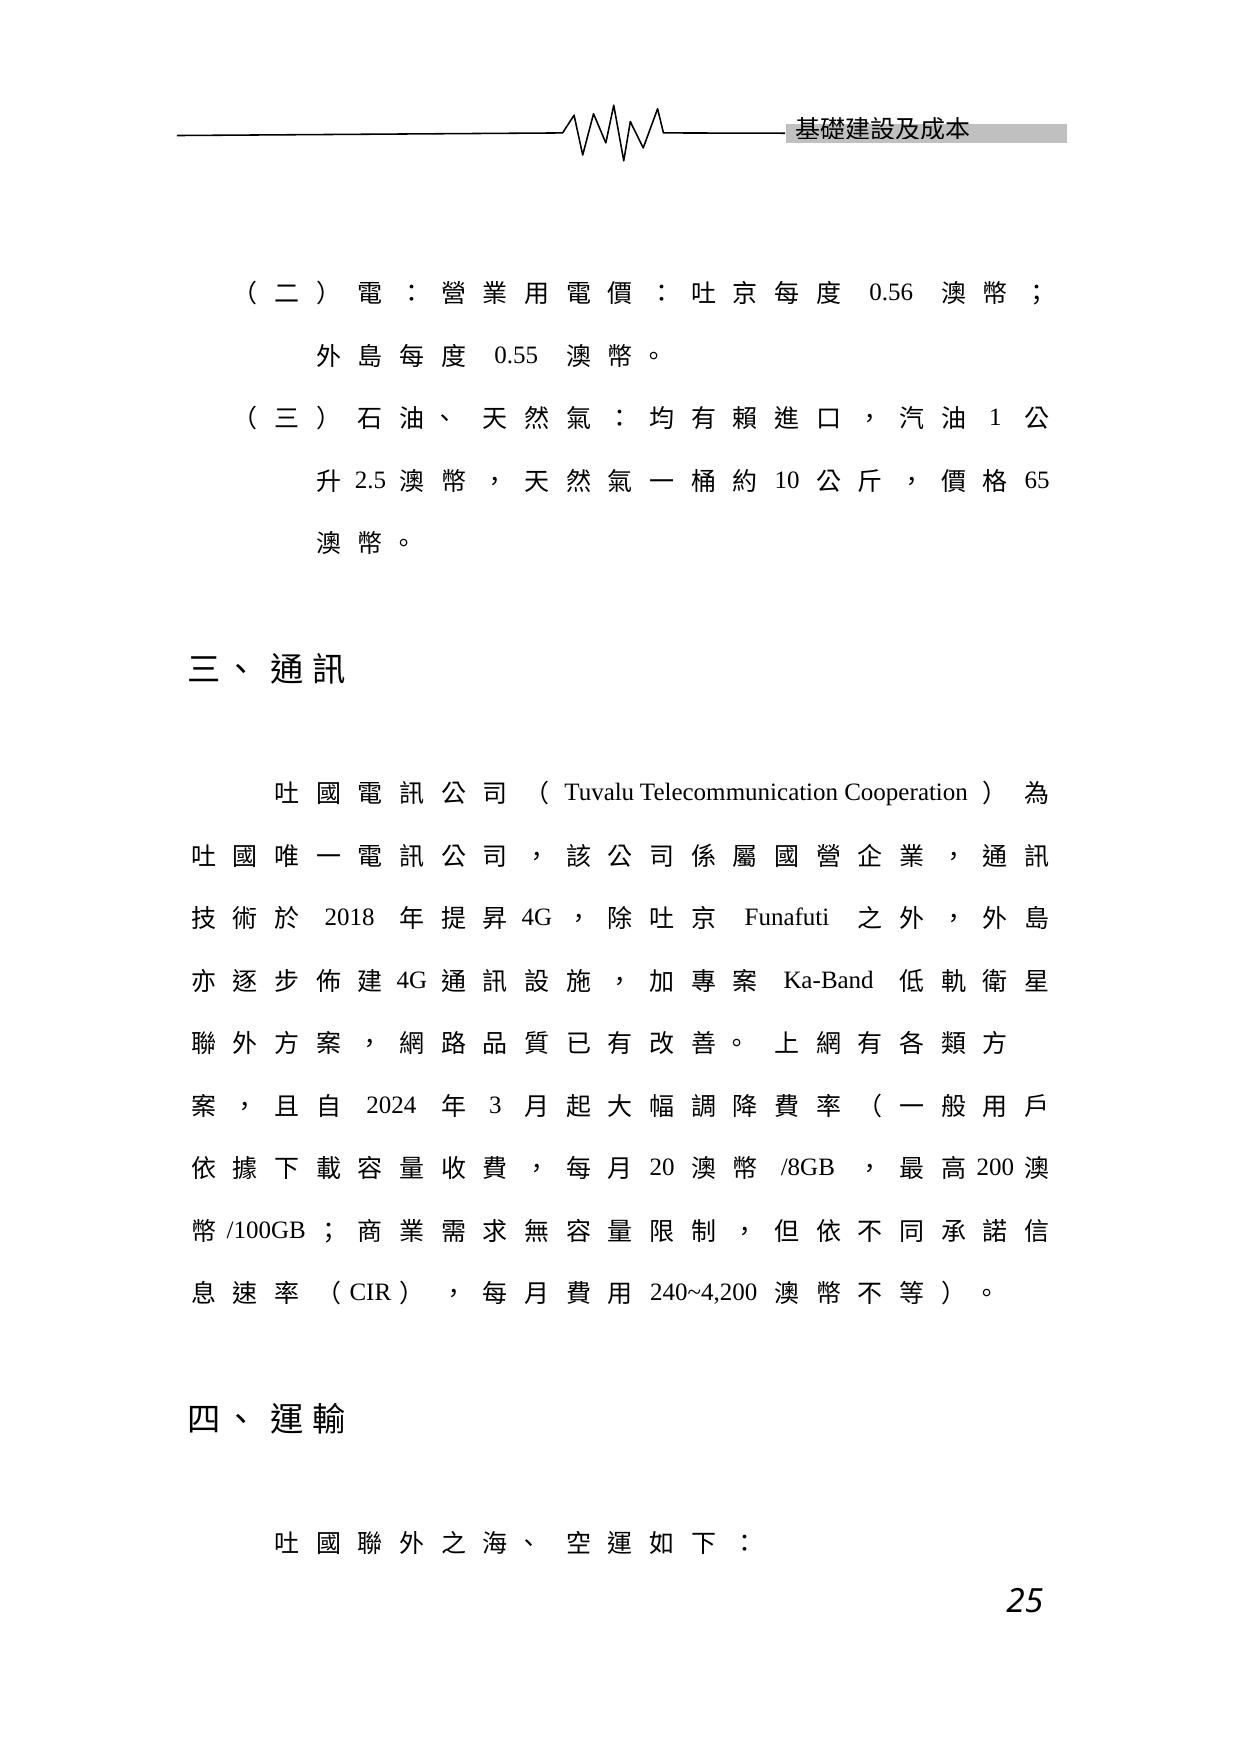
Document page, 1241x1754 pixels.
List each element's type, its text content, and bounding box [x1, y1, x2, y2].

text （二）電：營業用電價：吐京每度0.56澳幣；外島每度0.55澳幣。 [207, 250, 1058, 375]
text 四、運輸 [183, 1375, 1058, 1438]
text 三、通訊 [183, 625, 1058, 688]
text （三）石油、天然氣：均有賴進口，汽油1公升2.5澳幣，天然氣一桶約10公斤，價格65澳幣。 [207, 375, 1058, 563]
text 吐國聯外之海、空運如下： [183, 1500, 1058, 1563]
text 吐國電訊公司（Tuvalu Telecommunication Cooperation）為吐國唯一電訊公司，該公司係屬國營企業，通訊技術於2018年提昇4G，除吐京Funafuti之外，外島亦逐步佈建4G通訊設施，加專案Ka-Band低軌衛星聯外方案，網路品質已有改善。上網有各類方案，且自2024年3月起大幅調降費率（一般用戶依據下載容量收費，每月20澳幣/8GB，最高200澳幣/100GB；商業需求無容量限制，但依不同承諾信息速率（CIR），每月費用240~4,200澳幣不等）。 [183, 750, 1058, 1313]
